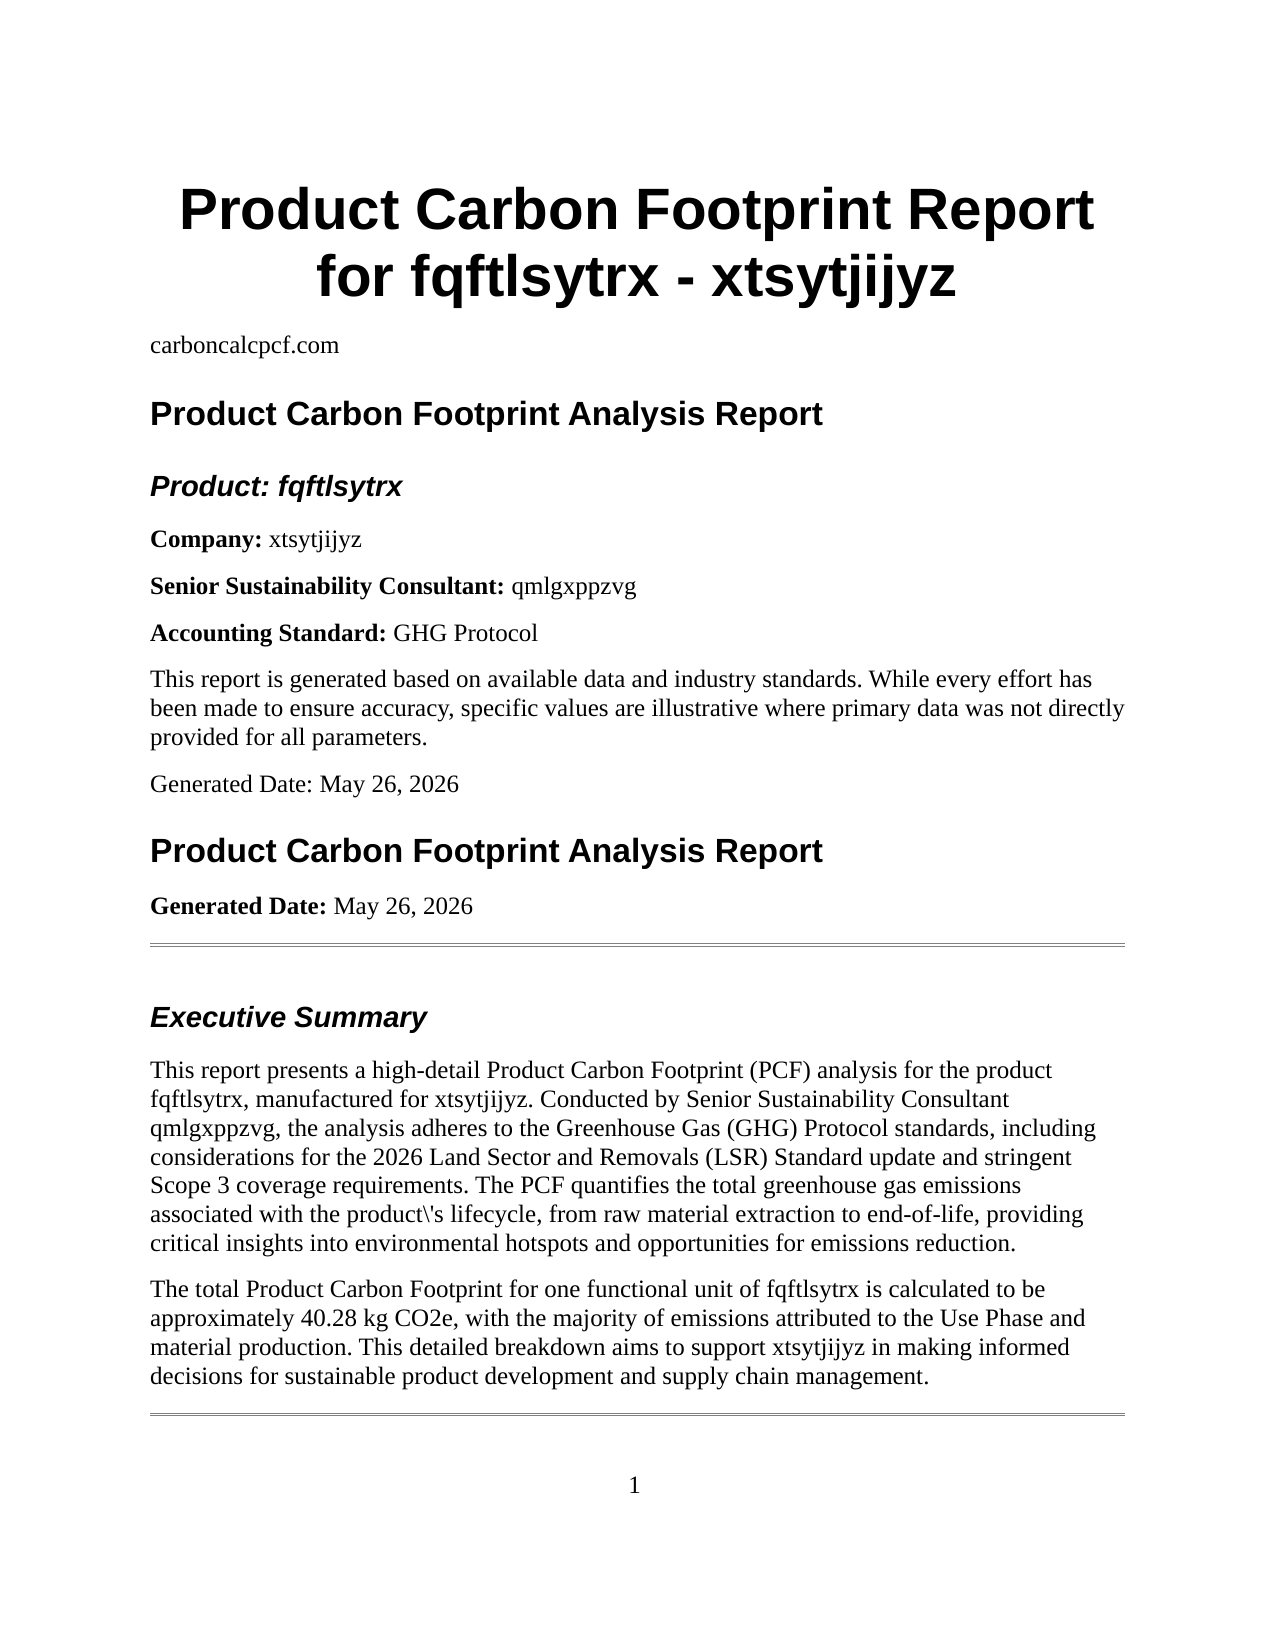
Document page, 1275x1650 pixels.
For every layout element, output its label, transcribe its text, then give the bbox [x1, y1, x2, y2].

subtitle Product Carbon Footprint Analysis Report [150, 393, 1125, 432]
text The total Product Carbon Footprint for one functional unit of fqftlsytrx is calculated to be approximately 40.28 kg CO2e, with the majority of emissions attributed to the Use Phase and material production. This detailed breakdown aims to support xtsytjijyz in making informed decisions for sustainable product development and supply chain management. [150, 1274, 1125, 1389]
subtitle Product: fqftlsytrx [150, 469, 1125, 503]
subtitle Product Carbon Footprint Analysis Report [150, 831, 1125, 870]
text carboncalcpcf.com [150, 331, 1125, 359]
text This report presents a high-detail Product Carbon Footprint (PCF) analysis for the product fqftlsytrx, manufactured for xtsytjijyz. Conducted by Senior Sustainability Consultant qmlgxppzvg, the analysis adheres to the Greenhouse Gas (GHG) Protocol standards, including considerations for the 2026 Land Sector and Removals (LSR) Standard update and stringent Scope 3 coverage requirements. The PCF quantifies the total greenhouse gas emissions associated with the product\'s lifecycle, from raw material extraction to end-of-life, providing critical insights into environmental hotspots and opportunities for emissions reduction. [150, 1055, 1125, 1257]
text Accounting Standard: GHG Protocol [150, 618, 1125, 647]
title Product Carbon Footprint Report for fqftlsytrx - xtsytjijyz [150, 175, 1125, 309]
text This report is generated based on available data and industry standards. While every effort has been made to ensure accuracy, specific values are illustrative where primary data was not directly provided for all parameters. [150, 664, 1125, 751]
text Company: xtsytjijyz [150, 524, 1125, 553]
subtitle Executive Summary [150, 1000, 1125, 1034]
text Generated Date: May 26, 2026 [150, 769, 1125, 797]
text Generated Date: May 26, 2026 [150, 891, 1125, 920]
text Senior Sustainability Consultant: qmlgxppzvg [150, 571, 1125, 600]
